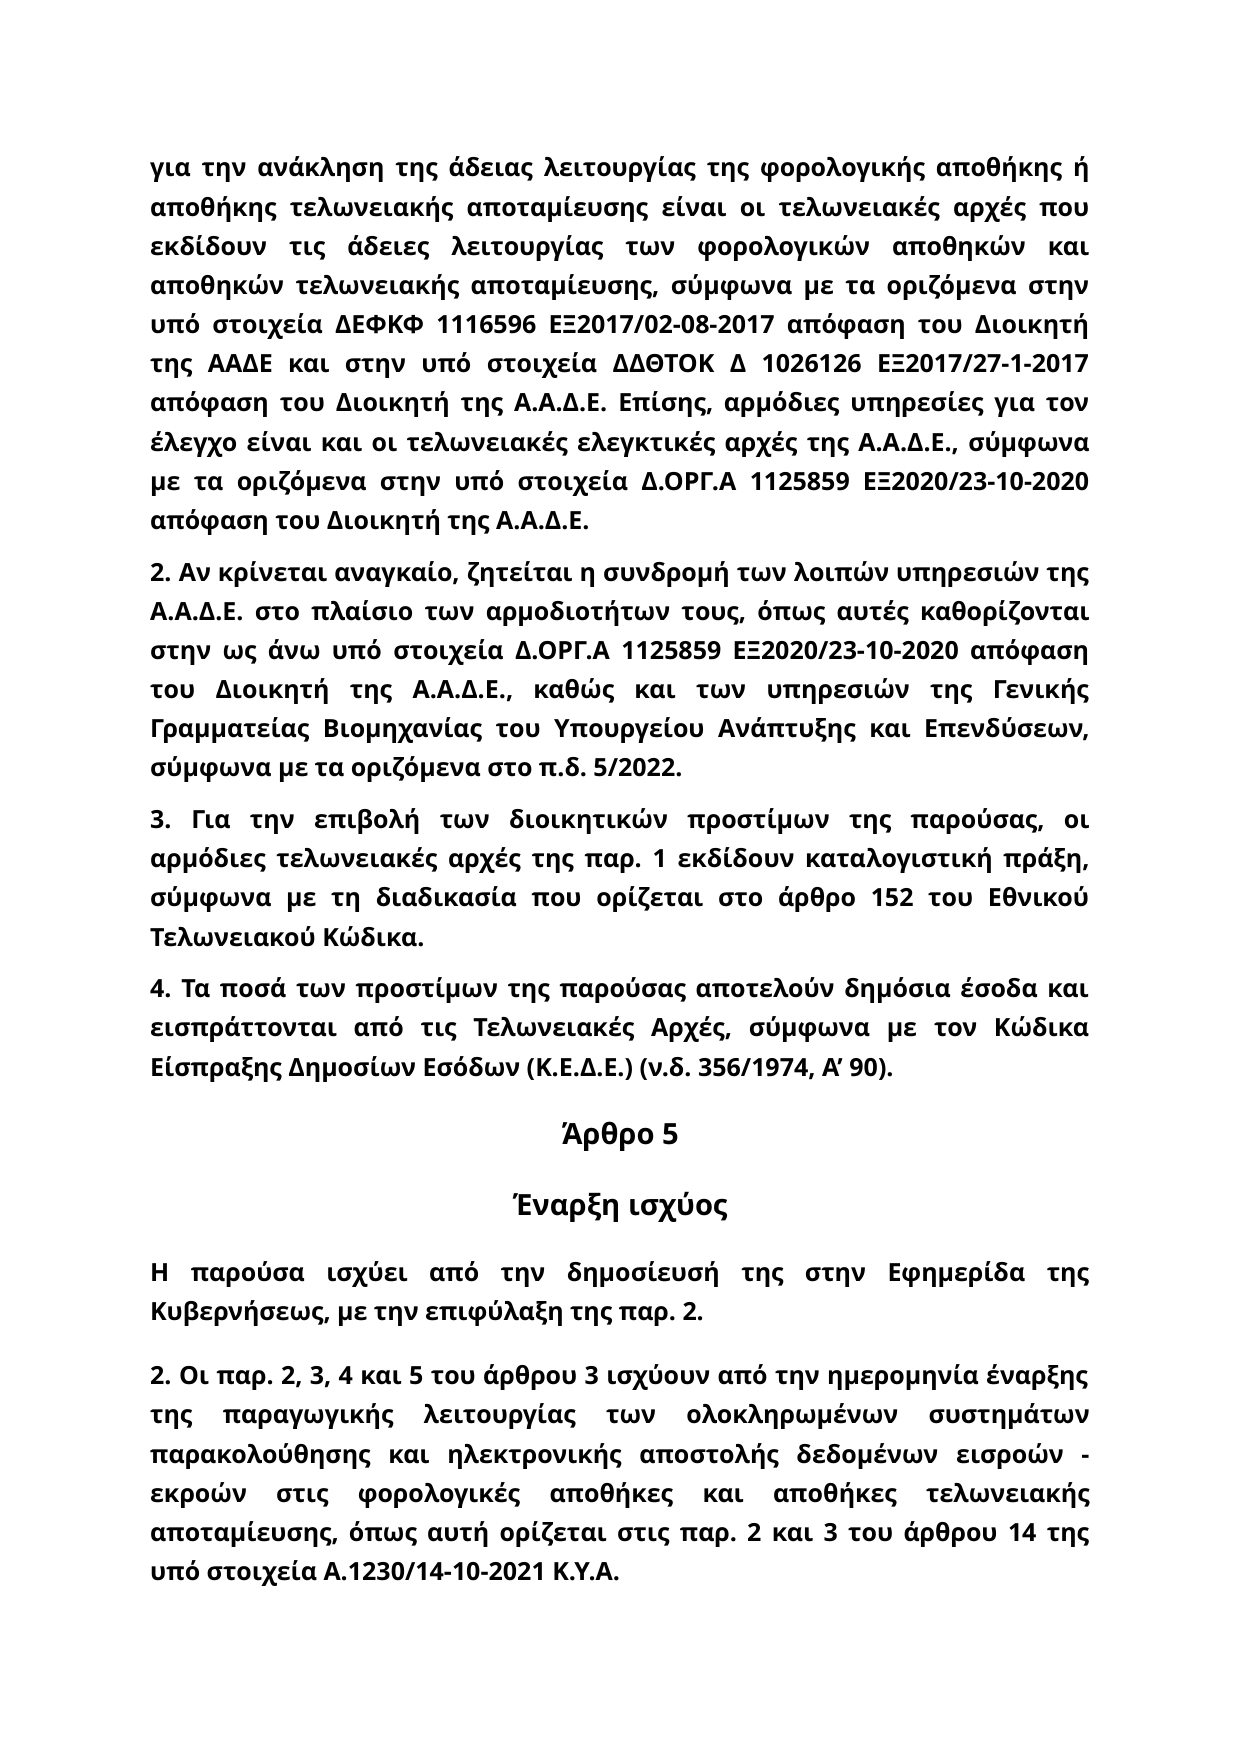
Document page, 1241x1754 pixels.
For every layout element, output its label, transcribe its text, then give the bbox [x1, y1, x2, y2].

text 2. Αν κρίνεται αναγκαίο, ζητείται η συνδρομή των λοιπών υπηρεσιών της Α.Α.Δ.Ε. στο πλαίσιο των αρμοδιοτήτων τους, όπως αυτές καθορίζονται στην ως άνω υπό στοιχεία Δ.ΟΡΓ.Α 1125859 ΕΞ2020/23-10-2020 απόφαση του Διοικητή της Α.Α.Δ.Ε., καθώς και των υπηρεσιών της Γενικής Γραμματείας Βιομηχανίας του Υπουργείου Ανάπτυξης και Επενδύσεων, σύμφωνα με τα οριζόμενα στο π.δ. 5/2022. [150, 554, 1090, 784]
text 3. Για την επιβολή των διοικητικών προστίμων της παρούσας, οι αρμόδιες τελωνειακές αρχές της παρ. 1 εκδίδουν καταλογιστική πράξη, σύμφωνα με τη διαδικασία που ορίζεται στο άρθρο 152 του Εθνικού Τελωνειακού Κώδικα. [150, 802, 1090, 953]
text Η παρούσα ισχύει από την δημοσίευσή της στην Εφημερίδα της Κυβερνήσεως, με την επιφύλαξη της παρ. 2. [150, 1254, 1090, 1328]
text 2. Οι παρ. 2, 3, 4 και 5 του άρθρου 3 ισχύουν από την ημερομηνία έναρξης της παραγωγικής λειτουργίας των ολοκληρωμένων συστημάτων παρακολούθησης και ηλεκτρονικής αποστολής δεδομένων εισροών - εκροών στις φορολογικές αποθήκες και αποθήκες τελωνειακής αποταμίευσης, όπως αυτή ορίζεται στις παρ. 2 και 3 του άρθρου 14 της υπό στοιχεία Α.1230/14-10-2021 Κ.Υ.Α. [150, 1358, 1090, 1588]
text 4. Τα ποσά των προστίμων της παρούσας αποτελούν δημόσια έσοδα και εισπράττονται από τις Τελωνειακές Αρχές, σύμφωνα με τον Κώδικα Είσπραξης Δημοσίων Εσόδων (Κ.Ε.Δ.Ε.) (ν.δ. 356/1974, Α’ 90). [150, 971, 1090, 1083]
subtitle Έναρξη ισχύος [150, 1184, 1090, 1224]
subtitle Άρθρο 5 [150, 1113, 1090, 1153]
text για την ανάκληση της άδειας λειτουργίας της φορολογικής αποθήκης ή αποθήκης τελωνειακής αποταμίευσης είναι οι τελωνειακές αρχές που εκδίδουν τις άδειες λειτουργίας των φορολογικών αποθηκών και αποθηκών τελωνειακής αποταμίευσης, σύμφωνα με τα οριζόμενα στην υπό στοιχεία ΔΕΦΚΦ 1116596 ΕΞ2017/02-08-2017 απόφαση του Διοικητή της ΑΑΔΕ και στην υπό στοιχεία ΔΔΘΤΟΚ Δ 1026126 ΕΞ2017/27-1-2017 απόφαση του Διοικητή της Α.Α.Δ.Ε. Επίσης, αρμόδιες υπηρεσίες για τον έλεγχο είναι και οι τελωνειακές ελεγκτικές αρχές της Α.Α.Δ.Ε., σύμφωνα με τα οριζόμενα στην υπό στοιχεία Δ.ΟΡΓ.Α 1125859 ΕΞ2020/23-10-2020 απόφαση του Διοικητή της Α.Α.Δ.Ε. [150, 150, 1090, 537]
